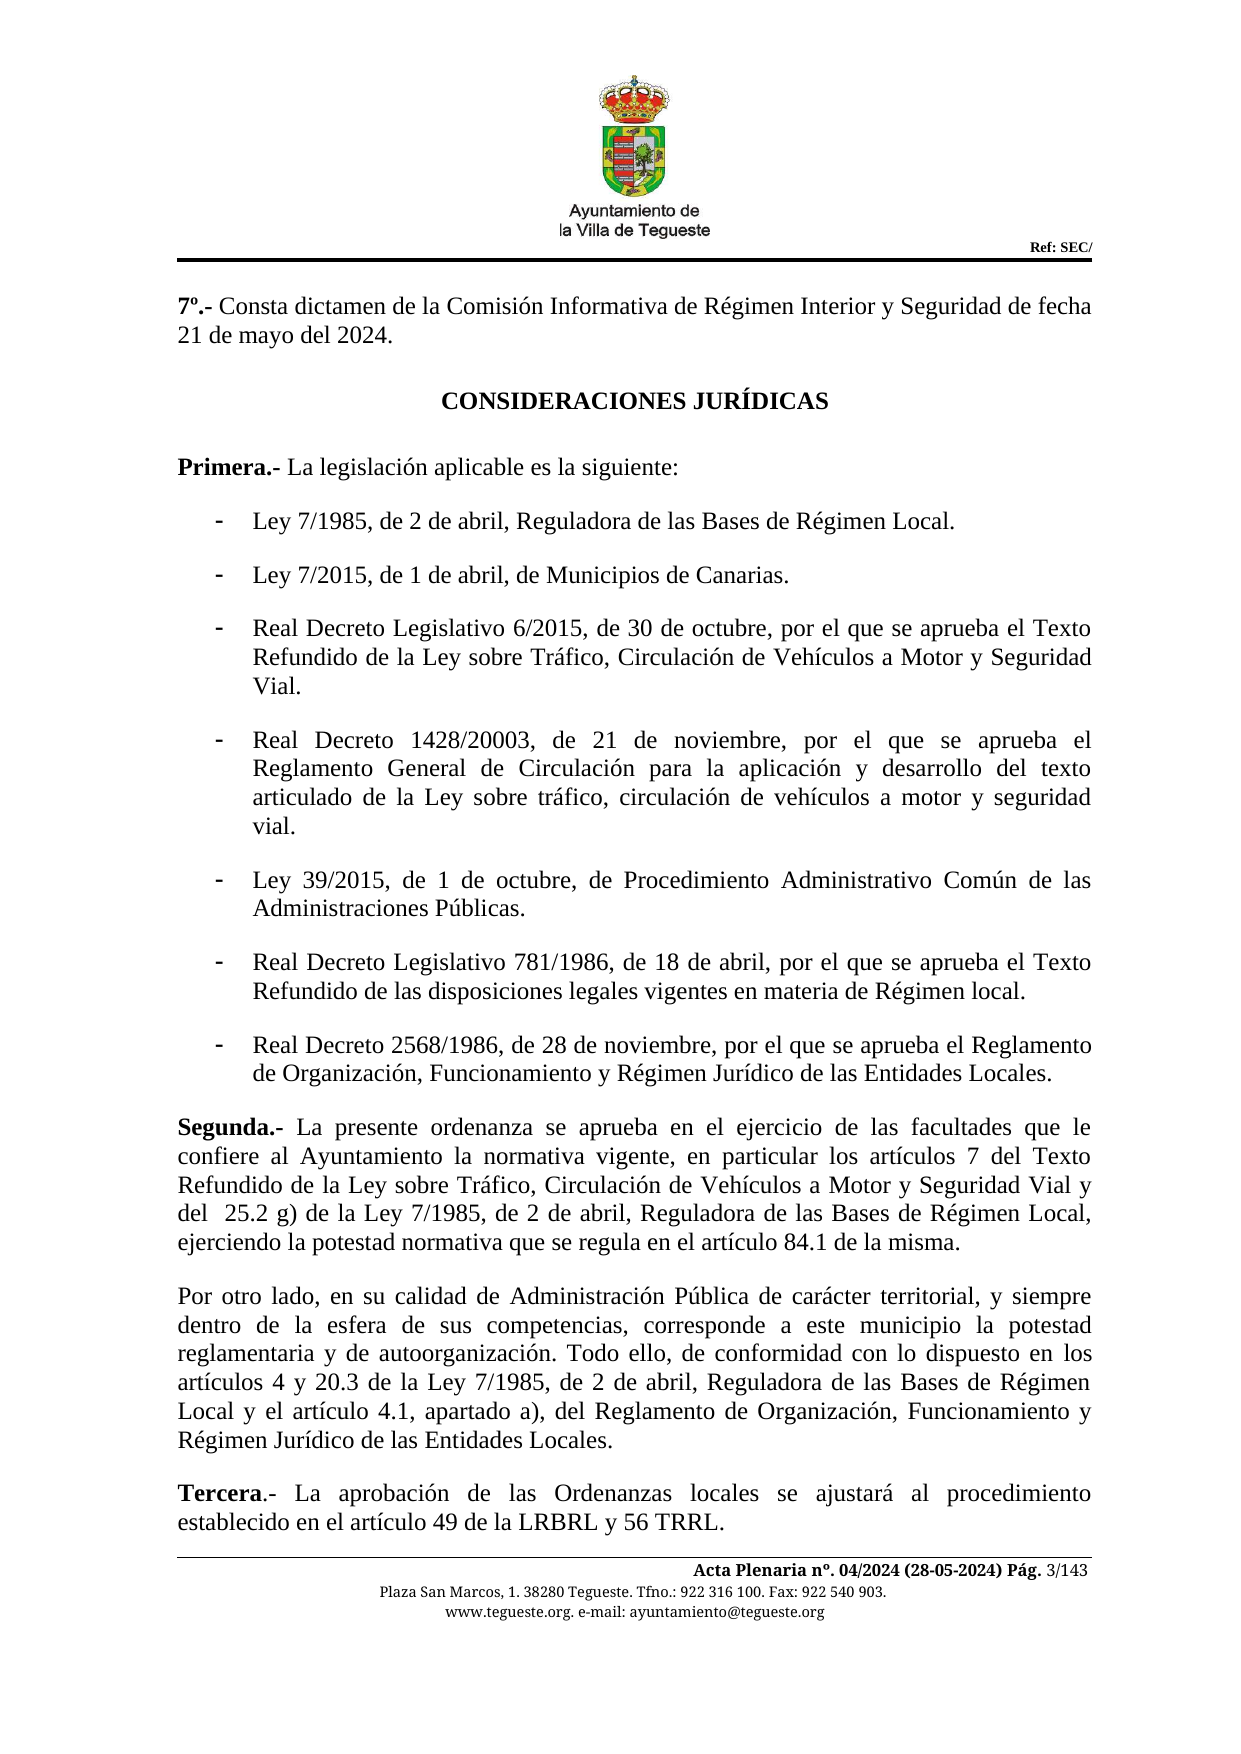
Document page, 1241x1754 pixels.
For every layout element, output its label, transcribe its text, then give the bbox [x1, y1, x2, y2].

text 7º.- Consta dictamen de la Comisión Informativa de Régimen Interior y Seguridad de fecha 21 de mayo del 2024. [177, 291, 1092, 348]
text Tercera.- La aprobación de las Ordenanzas locales se ajustará al procedimiento establecido en el artículo 49 de la LRBRL y 56 TRRL. [177, 1478, 1092, 1536]
list Real Decreto Legislativo 781/1986, de 18 de abril, por el que se aprueba el Texto Refundido de las disposiciones legales vigentes en materia de Régimen local. [215, 947, 1092, 1005]
text Segunda.- La presente ordenanza se aprueba en el ejercicio de las facultades que le confiere al Ayuntamiento la normativa vigente, en particular los artículos 7 del Texto Refundido de la Ley sobre Tráfico, Circulación de Vehículos a Motor y Seguridad Vial y del 25.2 g) de la Ley 7/1985, de 2 de abril, Reguladora de las Bases de Régimen Local, ejerciendo la potestad normativa que se regula en el artículo 84.1 de la misma. [177, 1112, 1092, 1256]
list Real Decreto 1428/20003, de 21 de noviembre, por el que se aprueba el Reglamento General de Circulación para la aplicación y desarrollo del texto articulado de la Ley sobre tráfico, circulación de vehículos a motor y seguridad vial. [215, 725, 1092, 840]
list Ley 7/2015, de 1 de abril, de Municipios de Canarias. [215, 560, 1092, 588]
list Ley 7/1985, de 2 de abril, Reguladora de las Bases de Régimen Local. [215, 506, 1092, 535]
list Real Decreto 2568/1986, de 28 de noviembre, por el que se aprueba el Reglamento de Organización, Funcionamiento y Régimen Jurídico de las Entidades Locales. [215, 1030, 1092, 1087]
list Ley 39/2015, de 1 de octubre, de Procedimiento Administrativo Común de las Administraciones Públicas. [215, 865, 1092, 922]
text Por otro lado, en su calidad de Administración Pública de carácter territorial, y siempre dentro de la esfera de sus competencias, corresponde a este municipio la potestad reglamentaria y de autoorganización. Todo ello, de conformidad con lo dispuesto en los artículos 4 y 20.3 de la Ley 7/1985, de 2 de abril, Reguladora de las Bases de Régimen Local y el artículo 4.1, apartado a), del Reglamento de Organización, Funcionamiento y Régimen Jurídico de las Entidades Locales. [177, 1281, 1092, 1453]
text Primera.- La legislación aplicable es la siguiente: [177, 452, 1092, 481]
list Real Decreto Legislativo 6/2015, de 30 de octubre, por el que se aprueba el Texto Refundido de la Ley sobre Tráfico, Circulación de Vehículos a Motor y Seguridad Vial. [215, 613, 1092, 700]
subtitle CONSIDERACIONES JURÍDICAS [177, 386, 1092, 415]
